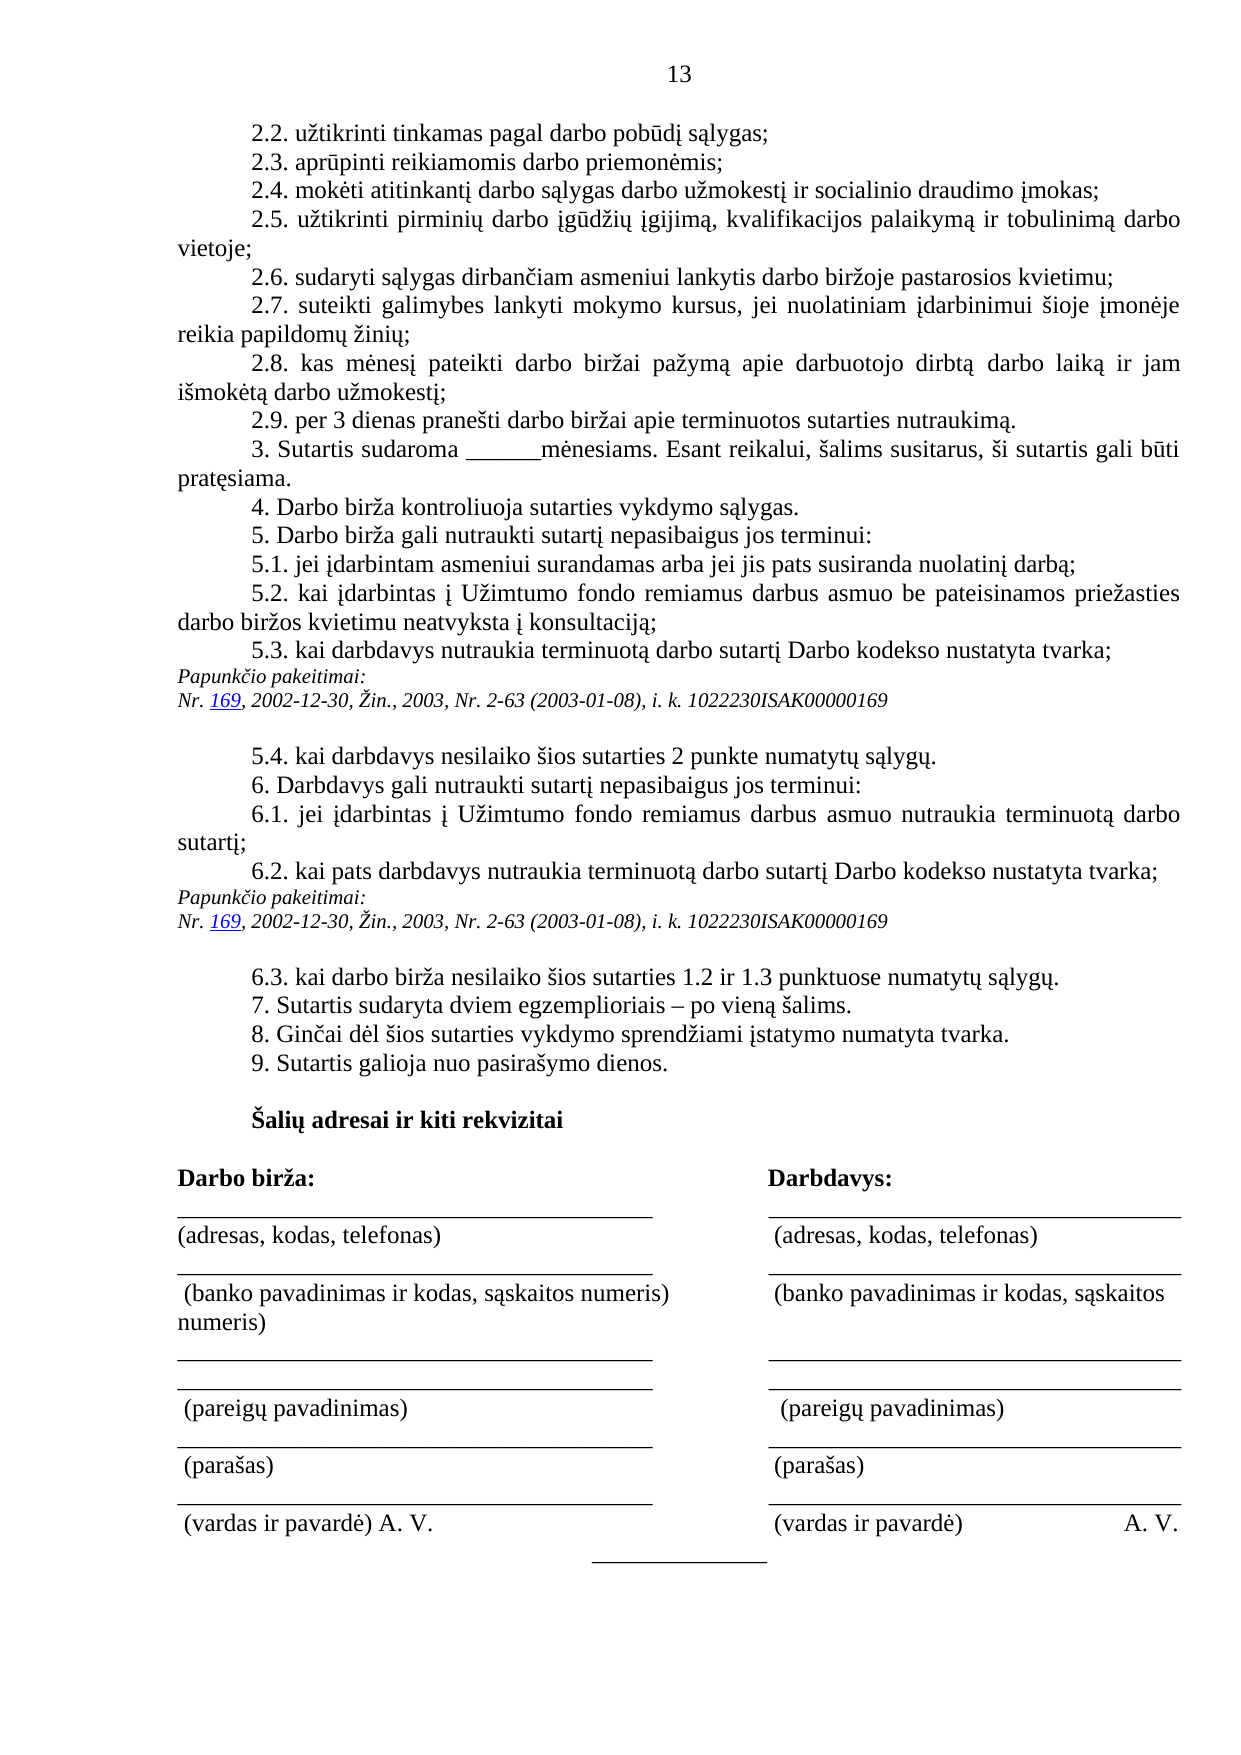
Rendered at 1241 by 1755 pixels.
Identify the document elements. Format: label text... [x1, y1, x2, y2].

text ______________________________________ _________________________________ [177, 1249, 1181, 1278]
text 5.1. jei įdarbintam asmeniui surandamas arba jei jis pats susiranda nuolatinį darbą; [177, 549, 1181, 578]
text ______________ [177, 1537, 1181, 1566]
text ______________________________________ _________________________________ [177, 1422, 1181, 1451]
text 5.2. kai įdarbintas į Užimtumo fondo remiamus darbus asmuo be pateisinamos priežasties darbo biržos kvietimu neatvyksta į konsultaciją; [177, 578, 1181, 636]
text Nr. 169, 2002-12-30, Žin., 2003, Nr. 2-63 (2003-01-08), i. k. 1022230ISAK00000169 [177, 688, 1181, 712]
text 9. Sutartis galioja nuo pasirašymo dienos. [177, 1048, 1181, 1077]
text 6.1. jei įdarbintas į Užimtumo fondo remiamus darbus asmuo nutraukia terminuotą darbo sutartį; [177, 799, 1181, 856]
text 5.3. kai darbdavys nutraukia terminuotą darbo sutartį Darbo kodekso nustatyta tvarka; [177, 636, 1181, 664]
text 2.9. per 3 dienas pranešti darbo biržai apie terminuotos sutarties nutraukimą. [177, 406, 1181, 434]
text 3. Sutartis sudaroma ______mėnesiams. Esant reikalui, šalims susitarus, ši sutartis gali būti pratęsiama. [177, 434, 1181, 492]
text ______________________________________ _________________________________ [177, 1192, 1181, 1221]
text (parašas) (parašas) [177, 1451, 1181, 1479]
text 6. Darbdavys gali nutraukti sutartį nepasibaigus jos terminui: [177, 770, 1181, 799]
text 6.3. kai darbo birža nesilaiko šios sutarties 1.2 ir 1.3 punktuose numatytų sąlygų. [177, 962, 1181, 991]
text (banko pavadinimas ir kodas, sąskaitos numeris) (banko pavadinimas ir kodas, sąskaitos numeris) [177, 1278, 1181, 1336]
text ______________________________________ _________________________________ [177, 1364, 1181, 1393]
text 2.2. užtikrinti tinkamas pagal darbo pobūdį sąlygas; [177, 118, 1181, 147]
text 2.6. sudaryti sąlygas dirbančiam asmeniui lankytis darbo biržoje pastarosios kvietimu; [177, 262, 1181, 291]
text (adresas, kodas, telefonas) (adresas, kodas, telefonas) [177, 1221, 1181, 1249]
text Papunkčio pakeitimai: [177, 885, 1181, 909]
text 4. Darbo birža kontroliuoja sutarties vykdymo sąlygas. [177, 492, 1181, 521]
text Papunkčio pakeitimai: [177, 664, 1181, 688]
text ______________________________________ _________________________________ [177, 1336, 1181, 1364]
text 8. Ginčai dėl šios sutarties vykdymo sprendžiami įstatymo numatyta tvarka. [177, 1019, 1181, 1048]
text Šalių adresai ir kiti rekvizitai [177, 1106, 1181, 1134]
text 5.4. kai darbdavys nesilaiko šios sutarties 2 punkte numatytų sąlygų. [177, 741, 1181, 770]
text 2.8. kas mėnesį pateikti darbo biržai pažymą apie darbuotojo dirbtą darbo laiką ir jam išmokėtą darbo užmokestį; [177, 348, 1181, 406]
text (pareigų pavadinimas) (pareigų pavadinimas) [177, 1393, 1181, 1422]
text 2.3. aprūpinti reikiamomis darbo priemonėmis; [177, 147, 1181, 176]
text Nr. 169, 2002-12-30, Žin., 2003, Nr. 2-63 (2003-01-08), i. k. 1022230ISAK00000169 [177, 909, 1181, 933]
text (vardas ir pavardė) A. V. (vardas ir pavardė) A. V. [177, 1508, 1181, 1537]
text 7. Sutartis sudaryta dviem egzemplioriais – po vieną šalims. [177, 991, 1181, 1019]
text 2.4. mokėti atitinkantį darbo sąlygas darbo užmokestį ir socialinio draudimo įmokas; [177, 176, 1181, 204]
text 5. Darbo birža gali nutraukti sutartį nepasibaigus jos terminui: [177, 521, 1181, 549]
text 2.5. užtikrinti pirminių darbo įgūdžių įgijimą, kvalifikacijos palaikymą ir tobulinimą darbo vietoje; [177, 204, 1181, 262]
text Darbo birža: Darbdavys: [177, 1163, 1181, 1192]
text ______________________________________ _________________________________ [177, 1479, 1181, 1508]
text 2.7. suteikti galimybes lankyti mokymo kursus, jei nuolatiniam įdarbinimui šioje įmonėje reikia papildomų žinių; [177, 291, 1181, 348]
text 6.2. kai pats darbdavys nutraukia terminuotą darbo sutartį Darbo kodekso nustatyta tvarka; [177, 856, 1181, 885]
